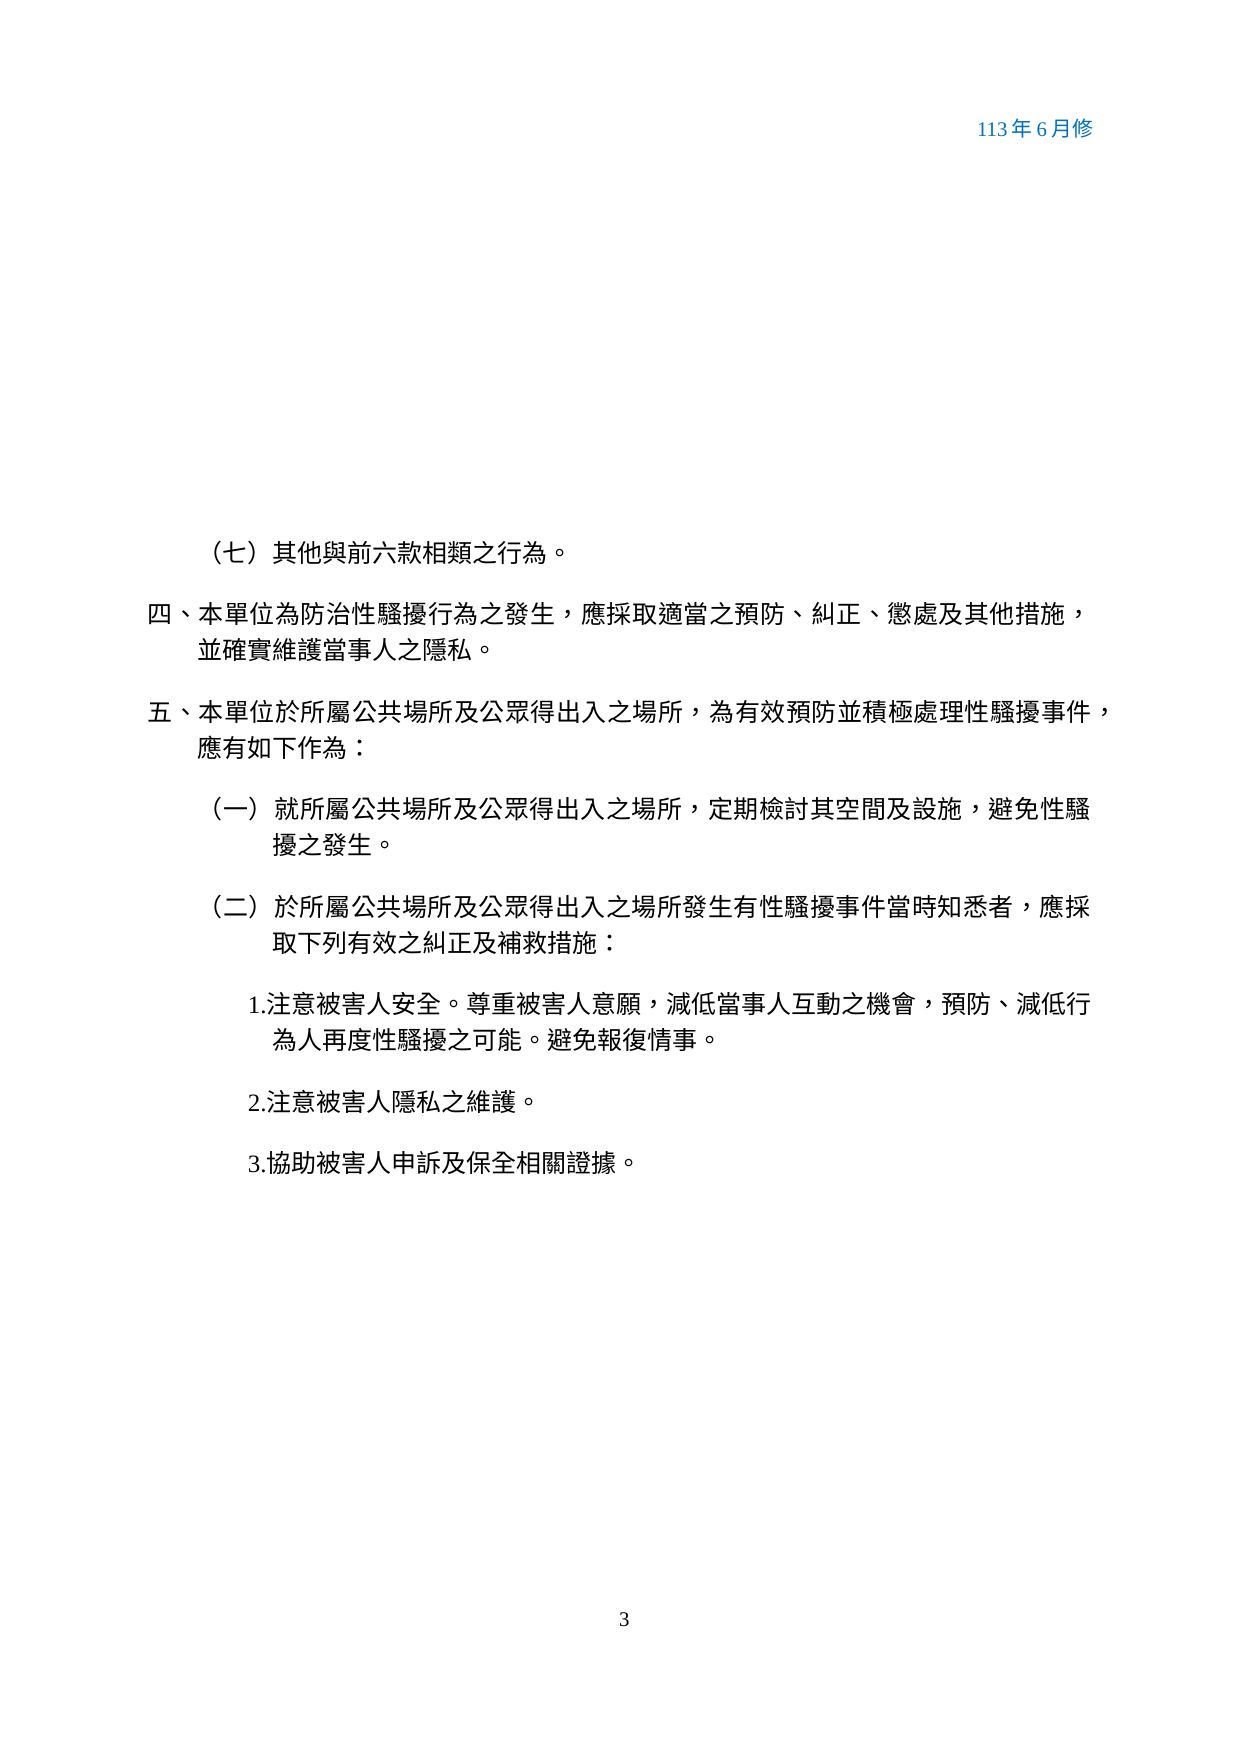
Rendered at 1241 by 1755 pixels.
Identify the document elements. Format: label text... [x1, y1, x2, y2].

text （七）其他與前六款相類之行為。 [198, 533, 1093, 569]
text 2.注意被害人隱私之維護。 [248, 1082, 1093, 1118]
text 五、本單位於所屬公共場所及公眾得出入之場所，為有效預防並積極處理性騷擾事件，應有如下作為： [148, 692, 1093, 764]
text 3.協助被害人申訴及保全相關證據。 [248, 1143, 1093, 1179]
text （一）就所屬公共場所及公眾得出入之場所，定期檢討其空間及設施，避免性騷擾之發生。 [198, 789, 1093, 862]
text 1.注意被害人安全。尊重被害人意願，減低當事人互動之機會，預防、減低行為人再度性騷擾之可能。避免報復情事。 [248, 984, 1093, 1057]
text 四、本單位為防治性騷擾行為之發生，應採取適當之預防、糾正、懲處及其他措施，並確實維護當事人之隱私。 [148, 594, 1093, 667]
text （二）於所屬公共場所及公眾得出入之場所發生有性騷擾事件當時知悉者，應採取下列有效之糾正及補救措施： [198, 887, 1093, 959]
